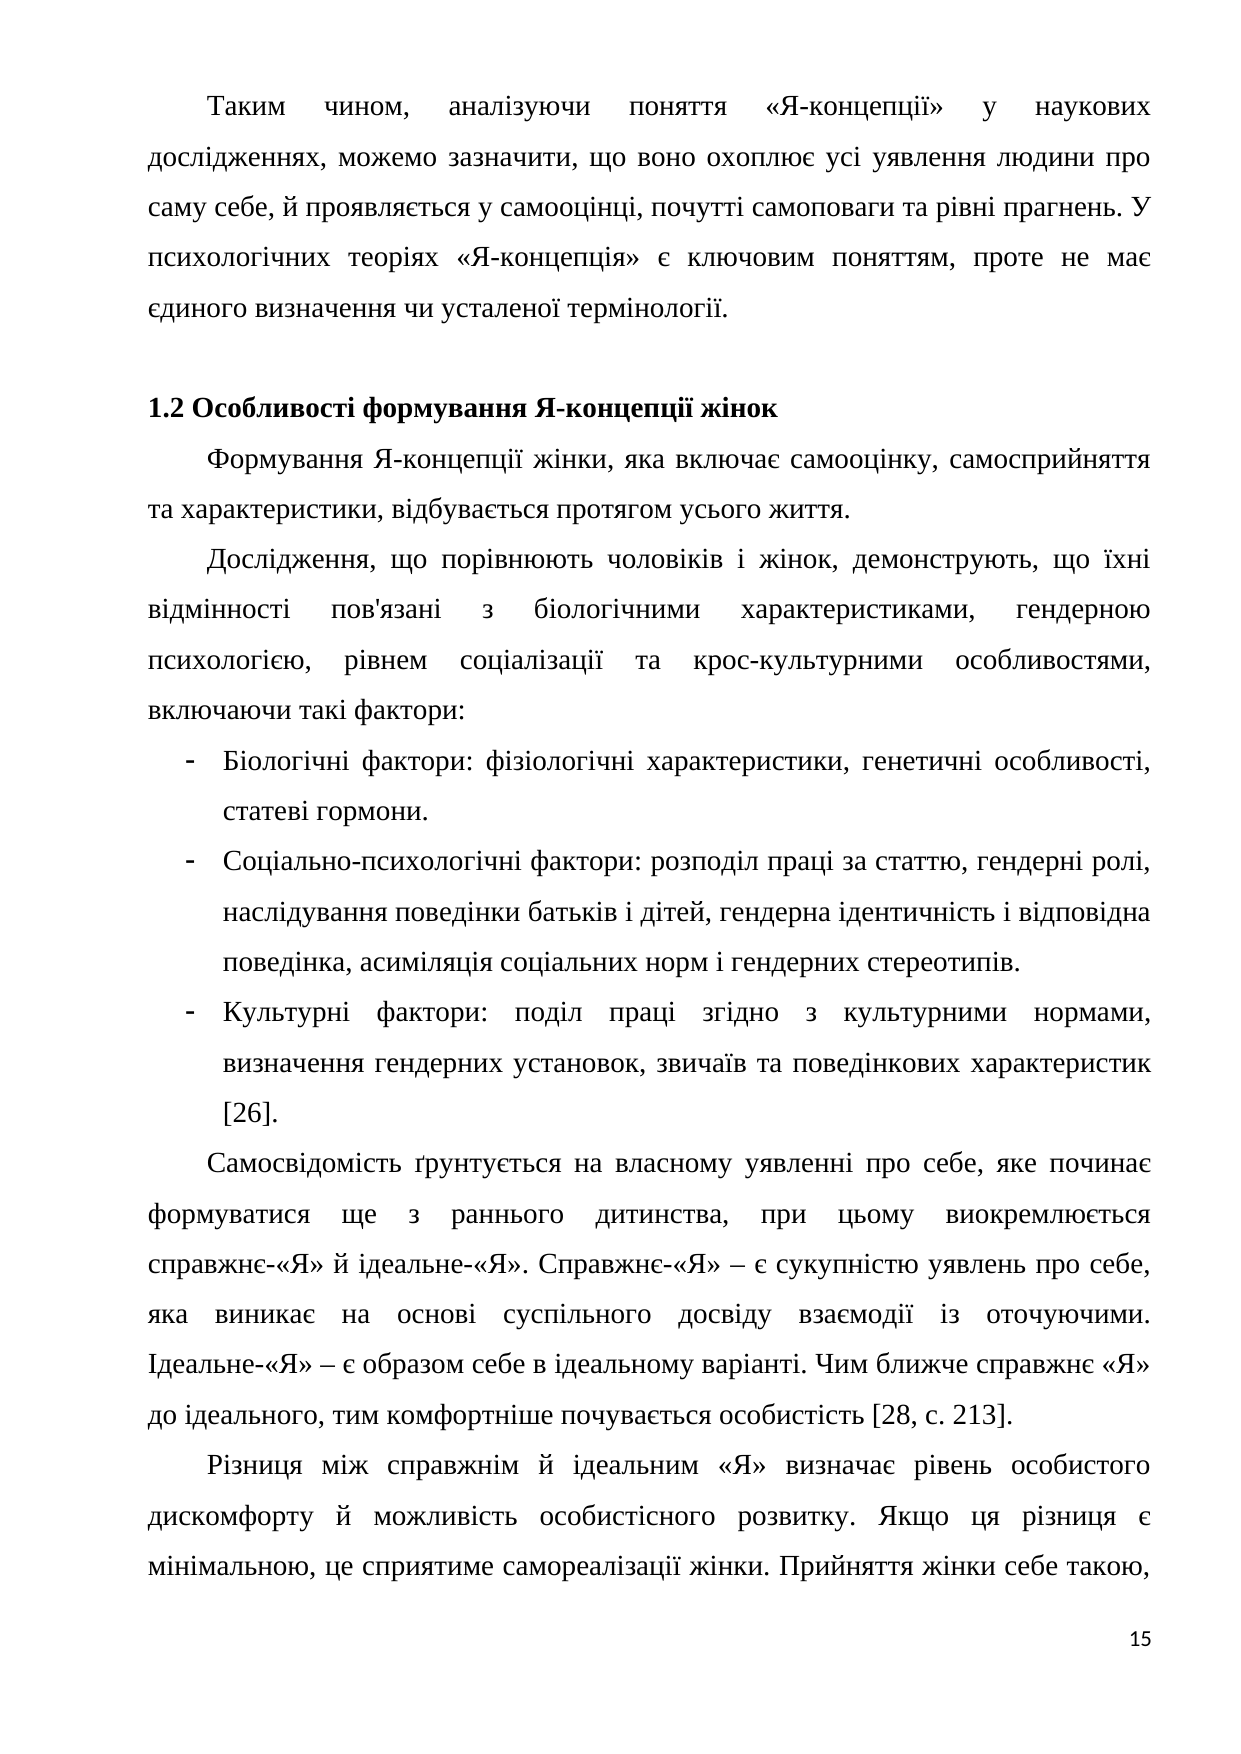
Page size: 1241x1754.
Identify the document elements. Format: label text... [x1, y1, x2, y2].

text 1.2 Особливості формування Я-концепції жінок [148, 390, 1152, 424]
list Біологічні фактори: фізіологічні характеристики, генетичні особливості, статеві гормони. [185, 743, 1152, 827]
text Таким чином, аналізуючи поняття «Я-концепції» у наукових дослідженнях, можемо зазначити, що воно охоплює усі уявлення людини про саму себе, й проявляється у самооцінці, почутті самоповаги та рівні прагнень. У психологічних теоріях «Я-концепція» є ключовим поняттям, проте не має єдиного визначення чи усталеної термінології. [148, 88, 1152, 323]
list Культурні фактори: поділ праці згідно з культурними нормами, визначення гендерних установок, звичаїв та поведінкових характеристик [26]. [185, 994, 1152, 1129]
text Дослідження, що порівнюють чоловіків і жінок, демонструють, що їхні відмінності пов'язані з біологічними характеристиками, гендерною психологією, рівнем соціалізації та крос-культурними особливостями, включаючи такі фактори: [148, 541, 1152, 726]
text Формування Я-концепції жінки, яка включає самооцінку, самосприйняття та характеристики, відбувається протягом усього життя. [148, 441, 1152, 524]
text Самосвідомість ґрунтується на власному уявленні про себе, яке починає формуватися ще з раннього дитинства, при цьому виокремлюється справжнє-«Я» й ідеальне-«Я». Справжнє-«Я» – є сукупністю уявлень про себе, яка виникає на основі суспільного досвіду взаємодії із оточуючими. Ідеальне-«Я» – є образом себе в ідеальному варіанті. Чим ближче справжнє «Я» до ідеального, тим комфортніше почувається особистість [28, с. 213]. [148, 1145, 1152, 1431]
list Соціально-психологічні фактори: розподіл праці за статтю, гендерні ролі, наслідування поведінки батьків і дітей, гендерна ідентичність і відповідна поведінка, асиміляція соціальних норм і гендерних стереотипів. [185, 843, 1152, 978]
text Різниця між справжнім й ідеальним «Я» визначає рівень особистого дискомфорту й можливість особистісного розвитку. Якщо ця різниця є мінімальною, це сприятиме самореалізації жінки. Прийняття жінки себе такою, [148, 1447, 1152, 1581]
